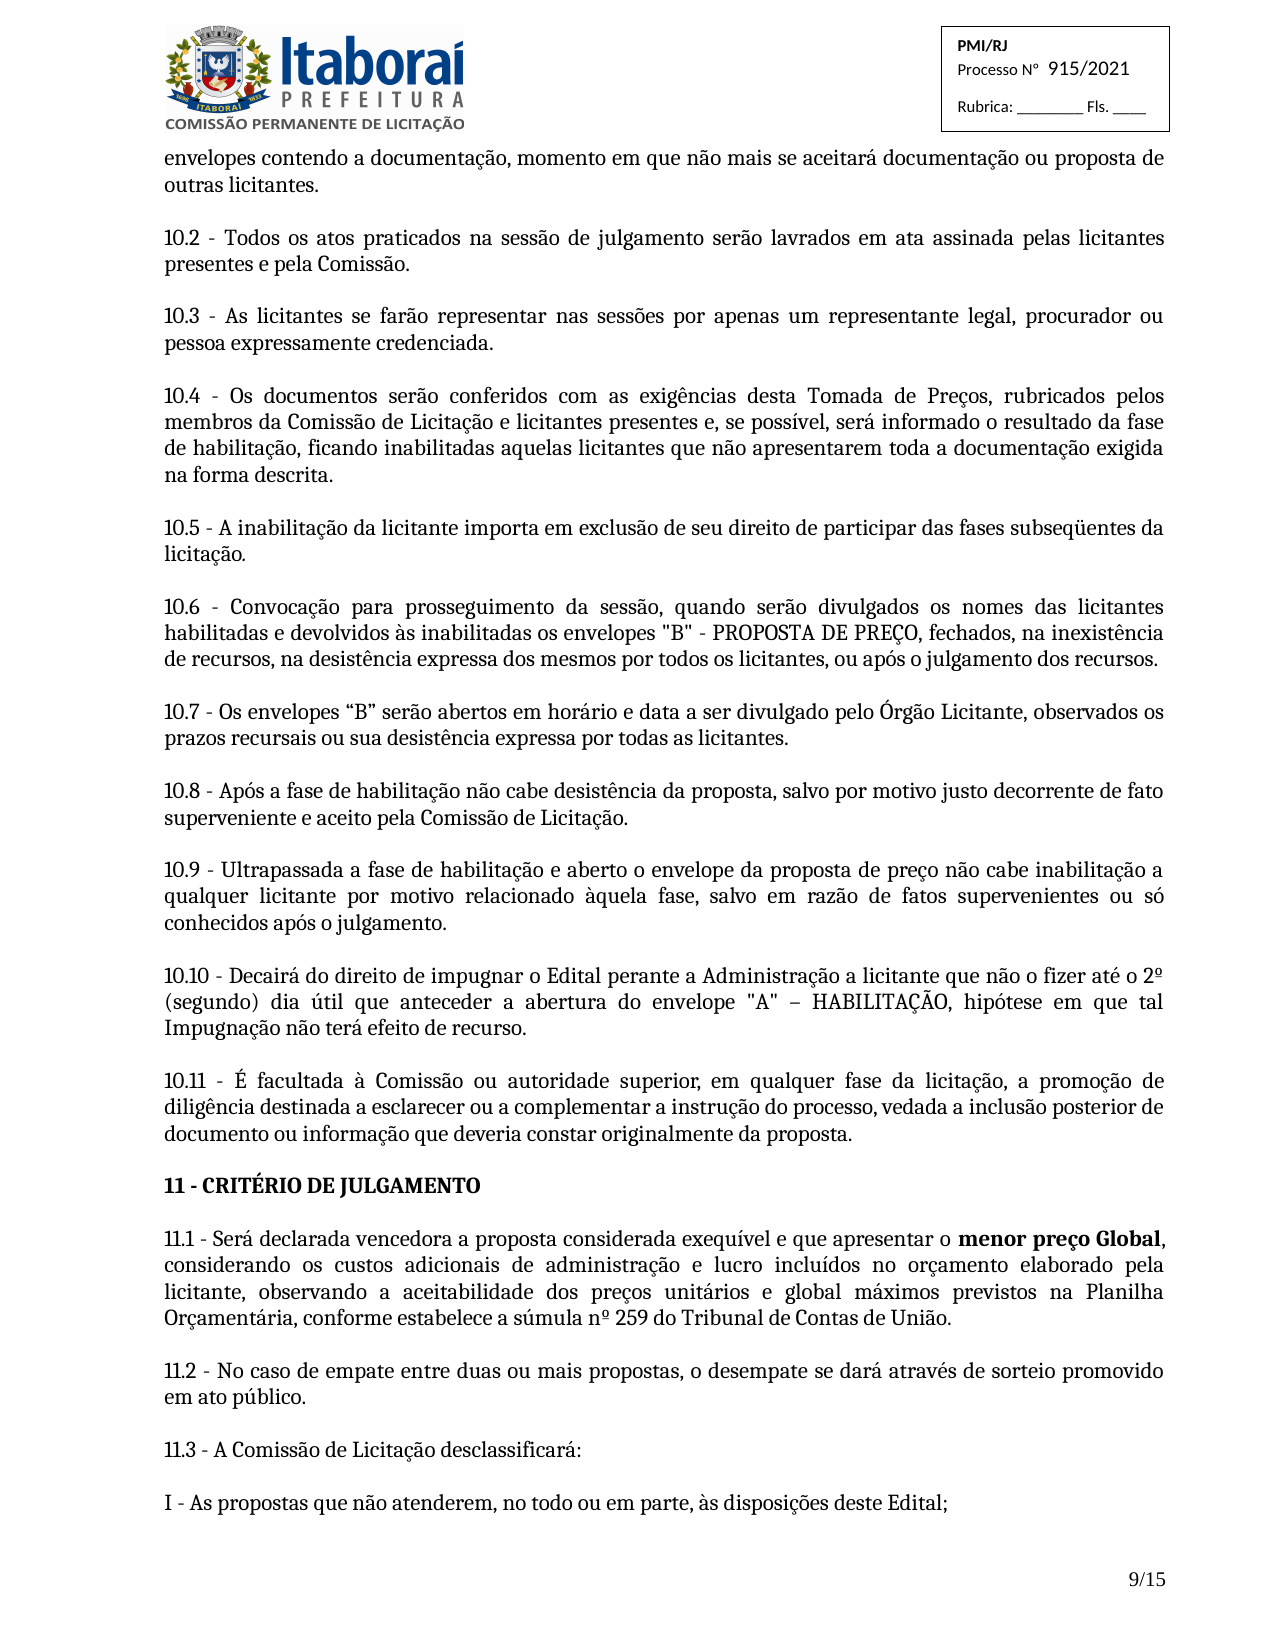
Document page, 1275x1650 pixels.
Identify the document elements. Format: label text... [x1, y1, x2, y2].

text 10.9 - Ultrapassada a fase de habilitação e aberto o envelope da proposta de preço não cabe inabilitação a qualquer licitante por motivo relacionado àquela fase, salvo em razão de fatos supervenientes ou só conhecidos após o julgamento. [164, 857, 1166, 936]
text 11 - CRITÉRIO DE JULGAMENTO [164, 1173, 1166, 1199]
text 10.8 - Após a fase de habilitação não cabe desistência da proposta, salvo por motivo justo decorrente de fato superveniente e aceito pela Comissão de Licitação. [164, 778, 1166, 831]
text 10.7 - Os envelopes “B” serão abertos em horário e data a ser divulgado pelo Órgão Licitante, observados os prazos recursais ou sua desistência expressa por todas as licitantes. [164, 699, 1166, 752]
picture [165, 25, 464, 133]
text envelopes contendo a documentação, momento em que não mais se aceitará documentação ou proposta de outras licitantes. [164, 145, 1166, 198]
text 10.2 - Todos os atos praticados na sessão de julgamento serão lavrados em ata assinada pelas licitantes presentes e pela Comissão. [164, 224, 1166, 277]
text 10.4 - Os documentos serão conferidos com as exigências desta Tomada de Preços, rubricados pelos membros da Comissão de Licitação e licitantes presentes e, se possível, será informado o resultado da fase de habilitação, ficando inabilitadas aquelas licitantes que não apresentarem toda a documentação exigida na forma descrita. [164, 382, 1166, 488]
text 10.3 - As licitantes se farão representar nas sessões por apenas um representante legal, procurador ou pessoa expressamente credenciada. [164, 303, 1166, 356]
text 11.1 - Será declarada vencedora a proposta considerada exequível e que apresentar o menor preço Global, considerando os custos adicionais de administração e lucro incluídos no orçamento elaborado pela licitante, observando a aceitabilidade dos preços unitários e global máximos previstos na Planilha Orçamentária, conforme estabelece a súmula nº 259 do Tribunal de Contas de União. [164, 1226, 1166, 1331]
text 10.10 - Decairá do direito de impugnar o Edital perante a Administração a licitante que não o fizer até o 2º (segundo) dia útil que anteceder a abertura do envelope "A" – HABILITAÇÃO, hipótese em que tal Impugnação não terá efeito de recurso. [164, 962, 1166, 1041]
text 11.2 - No caso de empate entre duas ou mais propostas, o desempate se dará através de sorteio promovido em ato público. [164, 1358, 1166, 1410]
text I - As propostas que não atenderem, no todo ou em parte, às disposições deste Edital; [164, 1489, 1166, 1516]
text 10.5 - A inabilitação da licitante importa em exclusão de seu direito de participar das fases subseqüentes da licitação. [164, 514, 1166, 567]
text 10.11 - É facultada à Comissão ou autoridade superior, em qualquer fase da licitação, a promoção de diligência destinada a esclarecer ou a complementar a instrução do processo, vedada a inclusão posterior de documento ou informação que deveria constar originalmente da proposta. [164, 1068, 1166, 1147]
text 10.6 - Convocação para prosseguimento da sessão, quando serão divulgados os nomes das licitantes habilitadas e devolvidos às inabilitadas os envelopes "B" - PROPOSTA DE PREÇO, fechados, na inexistência de recursos, na desistência expressa dos mesmos por todos os licitantes, ou após o julgamento dos recursos. [164, 593, 1166, 672]
text 11.3 - A Comissão de Licitação desclassificará: [164, 1437, 1166, 1463]
